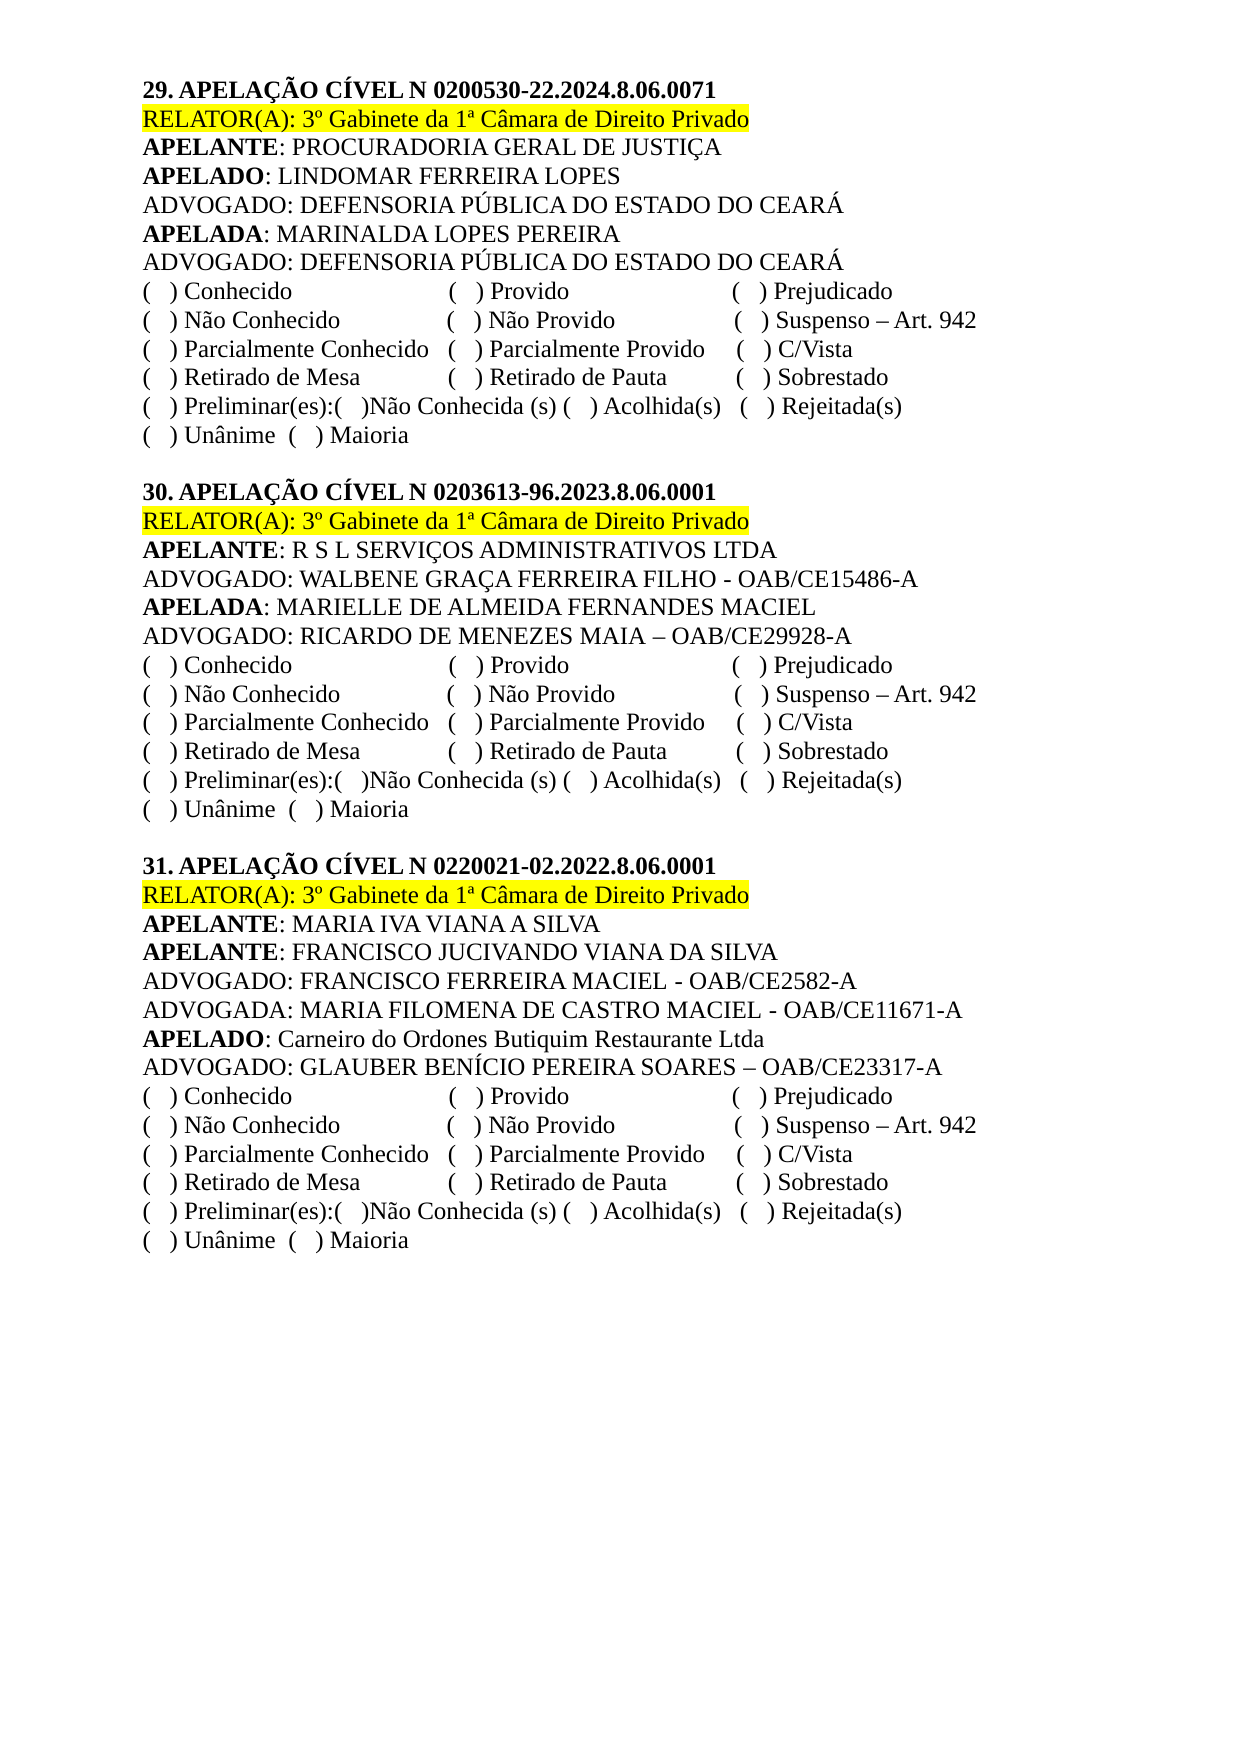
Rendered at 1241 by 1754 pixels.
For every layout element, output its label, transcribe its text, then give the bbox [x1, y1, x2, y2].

text ( ) Unânime ( ) Maioria [142, 1225, 1141, 1311]
text ( ) Conhecido ( ) Provido ( ) Prejudicado [142, 1081, 1141, 1110]
text ADVOGADO: DEFENSORIA PÚBLICA DO ESTADO DO CEARÁ APELADA: MARINALDA LOPES PEREIRA [142, 190, 1141, 247]
text ( ) Parcialmente Conhecido ( ) Parcialmente Provido ( ) C/Vista [142, 707, 1158, 736]
text ( ) Preliminar(es):( )Não Conhecida (s) ( ) Acolhida(s) ( ) Rejeitada(s) [142, 1196, 1158, 1225]
text ADVOGADO: DEFENSORIA PÚBLICA DO ESTADO DO CEARÁ [142, 247, 1141, 276]
text 29. APELAÇÃO CÍVEL N 0200530-22.2024.8.06.0071 RELATOR(A): 3º Gabinete da 1ª Câmara de Direito Privado APELANTE: PROCURADORIA GERAL DE JUSTIÇA APELADO: LINDOMAR FERREIRA LOPES [142, 75, 1141, 190]
text ( ) Conhecido ( ) Provido ( ) Prejudicado [142, 650, 1141, 679]
text ( ) Parcialmente Conhecido ( ) Parcialmente Provido ( ) C/Vista [142, 1139, 1158, 1167]
text ( ) Unânime ( ) Maioria 31. APELAÇÃO CÍVEL N 0220021-02.2022.8.06.0001 RELATOR(A): 3º Gabinete da 1ª Câmara de Direito Privado APELANTE: MARIA IVA VIANA A SILVA APELANTE: FRANCISCO JUCIVANDO VIANA DA SILVA ADVOGADO: FRANCISCO FERREIRA MACIEL - OAB/CE2582-A ADVOGADA: MARIA FILOMENA DE CASTRO MACIEL - OAB/CE11671-A APELADO: Carneiro do Ordones Butiquim Restaurante Ltda ADVOGADO: GLAUBER BENÍCIO PEREIRA SOARES – OAB/CE23317-A [142, 794, 1141, 1081]
text ( ) Parcialmente Conhecido ( ) Parcialmente Provido ( ) C/Vista [142, 334, 1158, 362]
text ( ) Não Conhecido ( ) Não Provido ( ) Suspenso – Art. 942 [142, 1110, 1158, 1139]
text ( ) Não Conhecido ( ) Não Provido ( ) Suspenso – Art. 942 [142, 679, 1158, 707]
text ( ) Retirado de Mesa ( ) Retirado de Pauta ( ) Sobrestado [142, 736, 1158, 765]
text ( ) Unânime ( ) Maioria 30. APELAÇÃO CÍVEL N 0203613-96.2023.8.06.0001 RELATOR(A): 3º Gabinete da 1ª Câmara de Direito Privado APELANTE: R S L SERVIÇOS ADMINISTRATIVOS LTDA ADVOGADO: WALBENE GRAÇA FERREIRA FILHO - OAB/CE15486-A APELADA: MARIELLE DE ALMEIDA FERNANDES MACIEL ADVOGADO: RICARDO DE MENEZES MAIA – OAB/CE29928-A [142, 420, 1141, 650]
text ( ) Não Conhecido ( ) Não Provido ( ) Suspenso – Art. 942 [142, 305, 1158, 334]
text ( ) Retirado de Mesa ( ) Retirado de Pauta ( ) Sobrestado [142, 362, 1158, 391]
text ( ) Preliminar(es):( )Não Conhecida (s) ( ) Acolhida(s) ( ) Rejeitada(s) [142, 391, 1158, 420]
text ( ) Retirado de Mesa ( ) Retirado de Pauta ( ) Sobrestado [142, 1167, 1158, 1196]
text ( ) Preliminar(es):( )Não Conhecida (s) ( ) Acolhida(s) ( ) Rejeitada(s) [142, 765, 1158, 794]
text ( ) Conhecido ( ) Provido ( ) Prejudicado [142, 276, 1141, 305]
